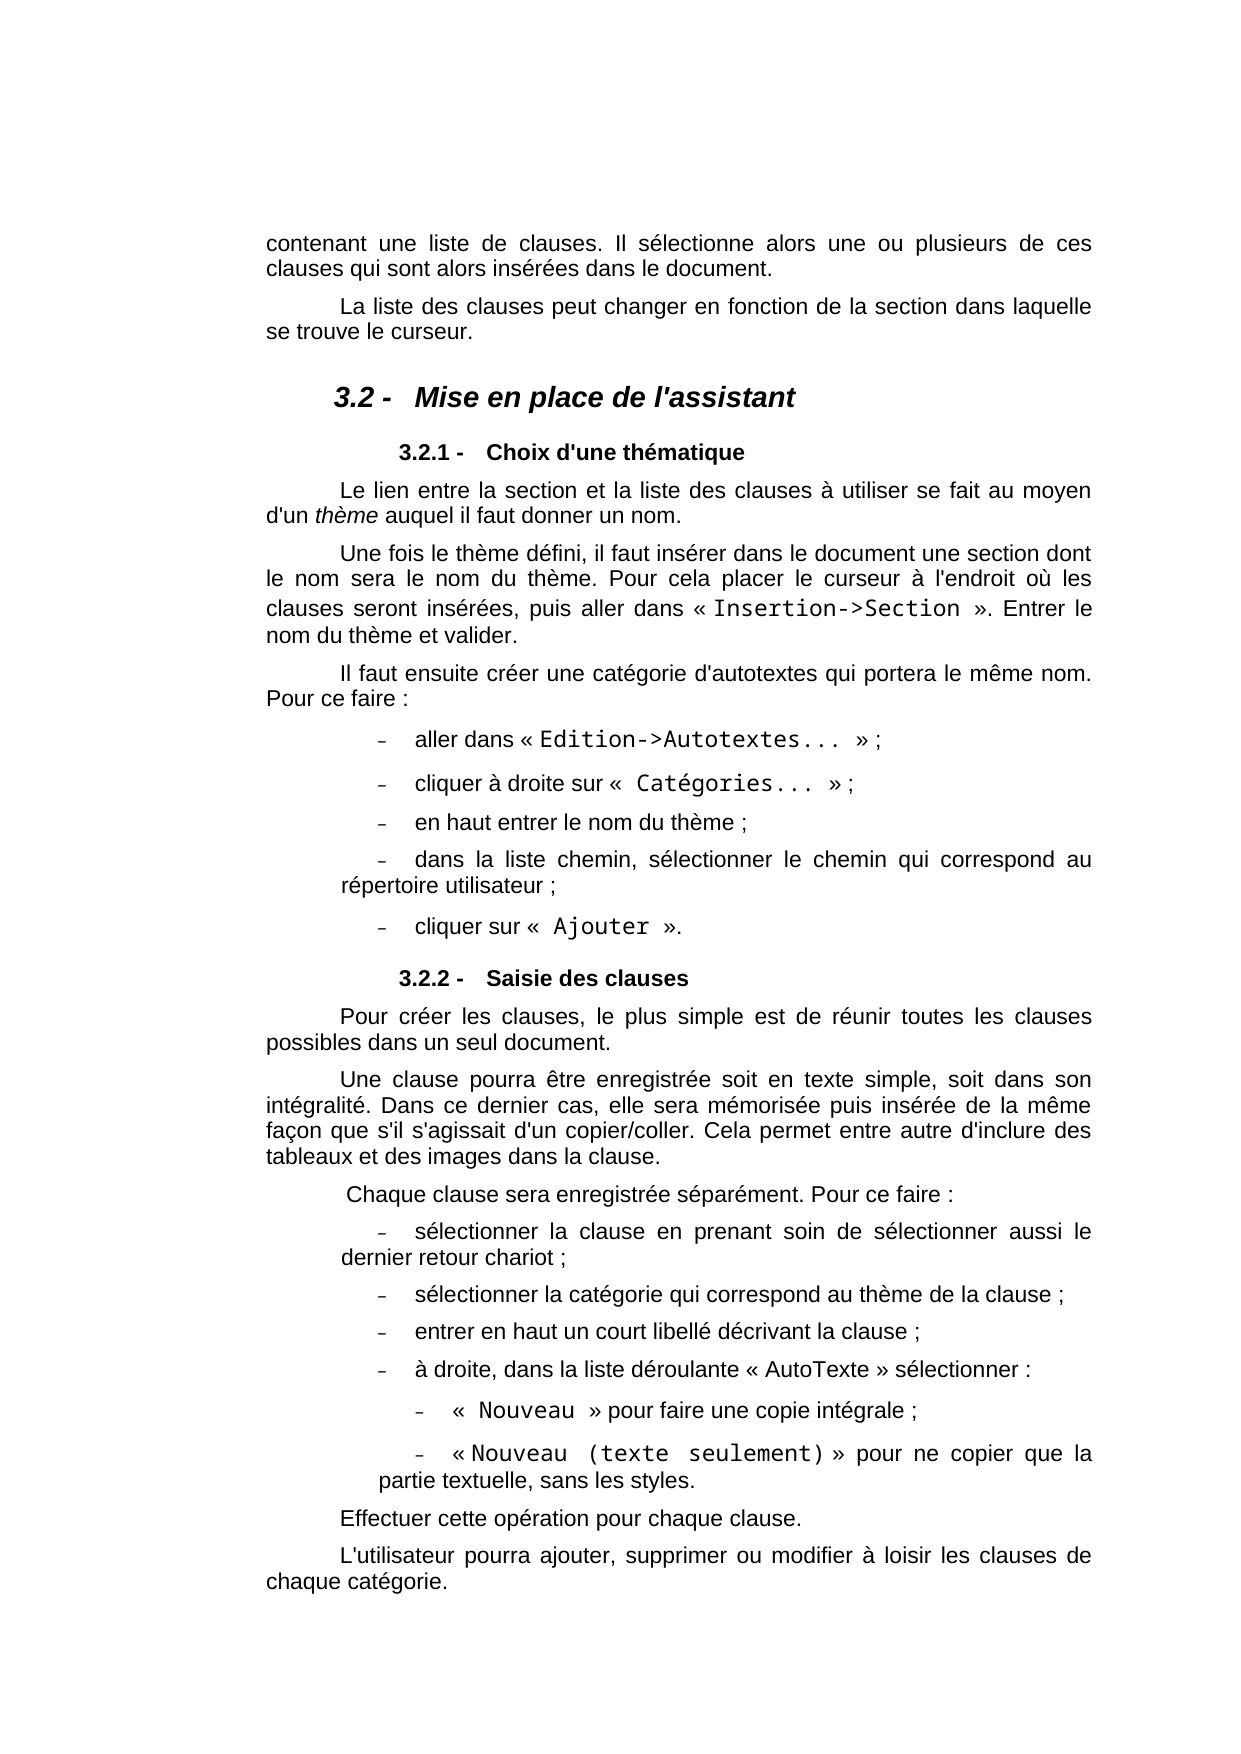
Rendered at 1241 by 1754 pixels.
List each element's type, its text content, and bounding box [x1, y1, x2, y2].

list « Nouveau » pour faire une copie intégrale ; [341, 1394, 1093, 1425]
list entrer en haut un court libellé décrivant la clause ; [303, 1319, 1093, 1345]
subtitle Saisie des clauses [325, 966, 1093, 992]
text Une fois le thème défini, il faut insérer dans le document une section dont le nom sera le nom du thème. Pour cela placer le curseur à l'endroit où les clauses seront insérées, puis aller dans « Insertion->Section ». Entrer le nom du thème et valider. [266, 541, 1093, 649]
text Le lien entre la section et la liste des clauses à utiliser se fait au moyen d'un thème auquel il faut donner un nom. [266, 477, 1093, 529]
text Il faut ensuite créer une catégorie d'autotextes qui portera le même nom. Pour ce faire : [266, 660, 1093, 712]
text contenant une liste de clauses. Il sélectionne alors une ou plusieurs de ces clauses qui sont alors insérées dans le document. [266, 230, 1093, 282]
text Chaque clause sera enregistrée séparément. Pour ce faire : [266, 1181, 1093, 1207]
list sélectionner la catégorie qui correspond au thème de la clause ; [303, 1282, 1093, 1307]
text Effectuer cette opération pour chaque clause. [266, 1506, 1093, 1531]
list en haut entrer le nom du thème ; [303, 809, 1093, 835]
list à droite, dans la liste déroulante « AutoTexte » sélectionner : [303, 1356, 1093, 1382]
text Pour créer les clauses, le plus simple est de réunir toutes les clauses possibles dans un seul document. [266, 1004, 1093, 1055]
list « Nouveau (texte seulement) » pour ne copier que la partie textuelle, sans les styles. [341, 1437, 1093, 1494]
list sélectionner la clause en prenant soin de sélectionner aussi le dernier retour chariot ; [303, 1219, 1093, 1270]
list dans la liste chemin, sélectionner le chemin qui correspond au répertoire utilisateur ; [303, 847, 1093, 898]
subtitle Choix d'une thématique [325, 439, 1093, 465]
text L'utilisateur pourra ajouter, supprimer ou modifier à loisir les clauses de chaque catégorie. [266, 1543, 1093, 1594]
text Une clause pourra être enregistrée soit en texte simple, soit dans son intégralité. Dans ce dernier cas, elle sera mémorisée puis insérée de la même façon que s'il s'agissait d'un copier/coller. Cela permet entre autre d'inclure des tableaux et des images dans la clause. [266, 1067, 1093, 1169]
list cliquer sur « Ajouter ». [303, 910, 1093, 941]
list cliquer à droite sur « Catégories... » ; [303, 766, 1093, 798]
subtitle Mise en place de l'assistant [325, 381, 1093, 414]
list aller dans « Edition->Autotextes... » ; [303, 723, 1093, 755]
text La liste des clauses peut changer en fonction de la section dans laquelle se trouve le curseur. [266, 293, 1093, 344]
